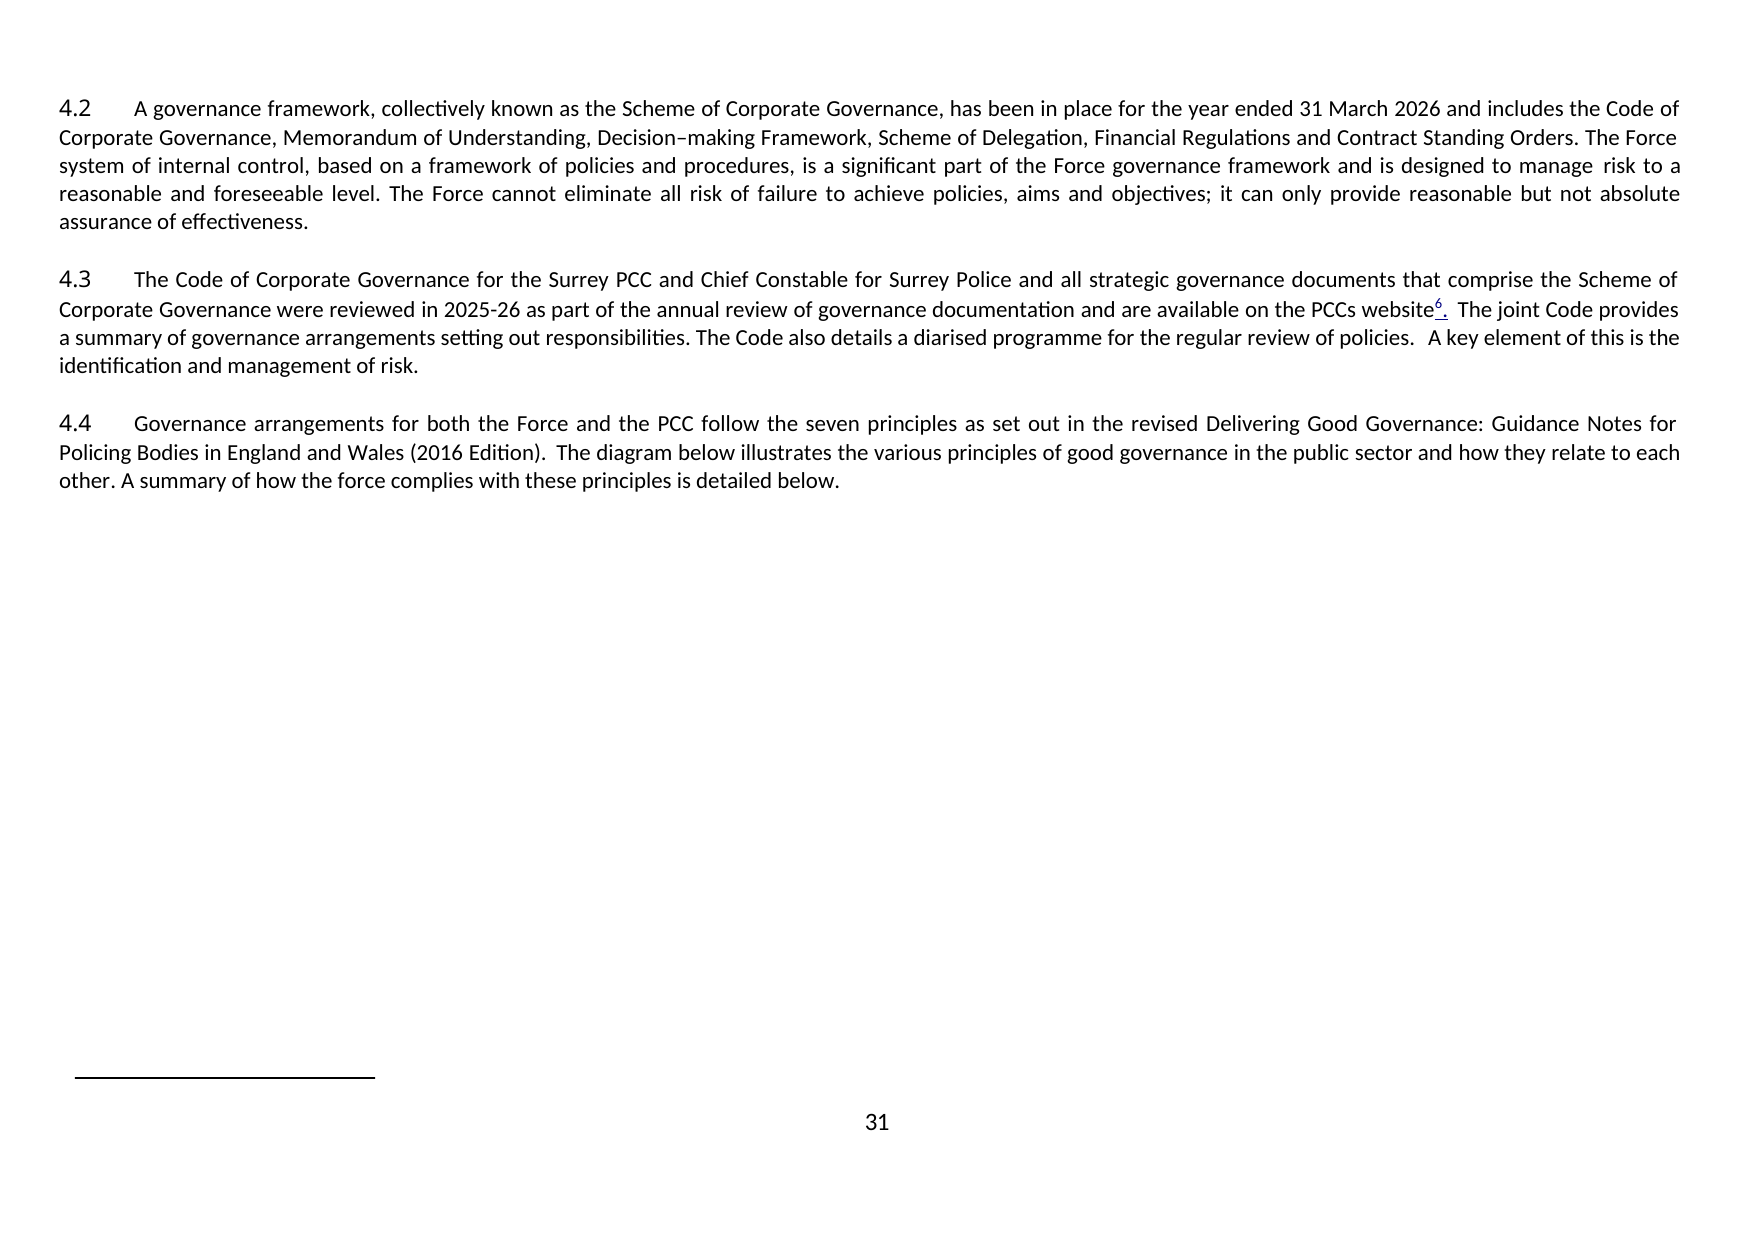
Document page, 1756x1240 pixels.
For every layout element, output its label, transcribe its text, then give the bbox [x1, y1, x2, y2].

list The Code of Corporate Governance for the Surrey PCC and Chief Constable for Surrey Police and all strategic governance documents that comprise the Scheme of Corporate Governance were reviewed in 2025-26 as part of the annual review of governance documentation and are available on the PCCs website6. The joint Code provides a summary of governance arrangements setting out responsibilities. The Code also details a diarised programme for the regular review of policies. A key element of this is the identification and management of risk. [59, 263, 1681, 379]
list Governance arrangements for both the Force and the PCC follow the seven principles as set out in the revised Delivering Good Governance: Guidance Notes for Policing Bodies in England and Wales (2016 Edition). The diagram below illustrates the various principles of good governance in the public sector and how they relate to each other. A summary of how the force complies with these principles is detailed below. [59, 407, 1681, 494]
list A governance framework, collectively known as the Scheme of Corporate Governance, has been in place for the year ended 31 March 2026 and includes the Code of Corporate Governance, Memorandum of Understanding, Decision–making Framework, Scheme of Delegation, Financial Regulations and Contract Standing Orders. The Force system of internal control, based on a framework of policies and procedures, is a significant part of the Force governance framework and is designed to manage risk to a reasonable and foreseeable level. The Force cannot eliminate all risk of failure to achieve policies, aims and objectives; it can only provide reasonable but not absolute assurance of effectiveness. [59, 92, 1681, 235]
